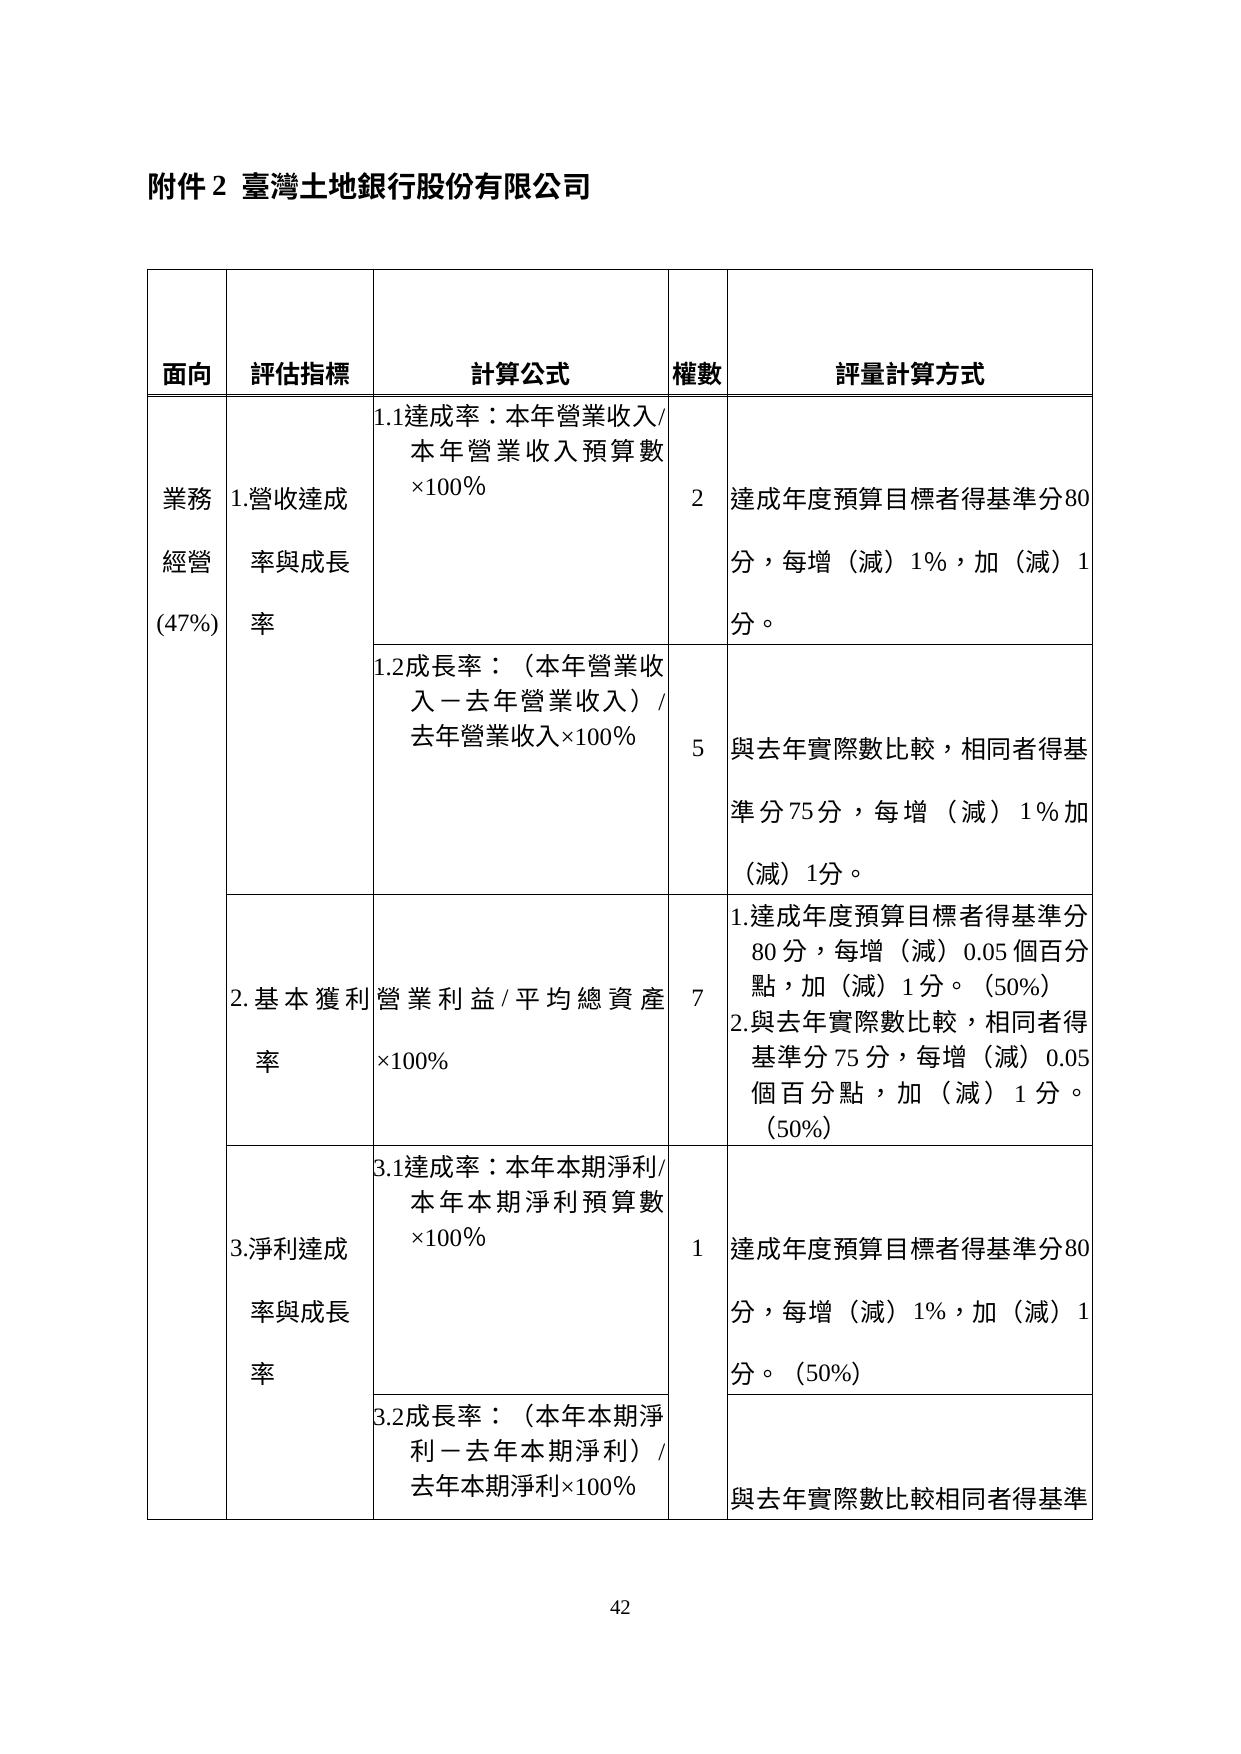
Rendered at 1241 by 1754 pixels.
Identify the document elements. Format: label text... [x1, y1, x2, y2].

table_cell 1.1達成率：本年營業收入/本年營業收入預算數×100％ [374, 397, 668, 643]
table_cell 達成年度預算目標者得基準分80分，每增（減）1％，加（減）1分。 [728, 397, 1092, 643]
table_cell 2.基本獲利率 [227, 895, 373, 1144]
table_cell 3.2成長率：（本年本期淨利－去年本期淨利）/去年本期淨利×100％ [374, 1395, 668, 1518]
table_cell 1.達成年度預算目標者得基準分80分，每增（減）0.05個百分點，加（減）1分。（50%） 2.與去年實際數比較，相同者得基準分75分，每增（減）0.05個百分點，加（減）1分。（50%） [728, 895, 1092, 1144]
table_header 計算公式 [374, 270, 668, 393]
table_header 面向 [148, 270, 226, 393]
table_cell 營業利益/平均總資產×100% [374, 895, 668, 1144]
table_cell 7 [669, 895, 727, 1144]
table_cell 與去年實際數比較相同者得基準 [728, 1395, 1092, 1518]
table_cell 3.淨利達成率與成長率 [227, 1146, 373, 1518]
table_cell 業務 經營 (47%) [148, 397, 226, 1518]
table_cell 3.1達成率：本年本期淨利/本年本期淨利預算數×100％ [374, 1146, 668, 1393]
table_header 評量計算方式 [728, 270, 1092, 393]
table_cell 1 [669, 1146, 727, 1518]
table_cell 1.2成長率：（本年營業收入－去年營業收入）/去年營業收入×100％ [374, 645, 668, 893]
table_cell 達成年度預算目標者得基準分80分，每增（減）1%，加（減）1分。（50%） [728, 1146, 1092, 1393]
table_cell 與去年實際數比較，相同者得基準分75分，每增（減）1％加（減）1分。 [728, 645, 1092, 893]
table_header 評估指標 [227, 270, 373, 393]
table_cell 2 [669, 397, 727, 643]
text 附件2 臺灣土地銀行股份有限公司 [148, 143, 1092, 206]
table_cell 1.營收達成率與成長率 [227, 397, 373, 893]
table_cell 5 [669, 645, 727, 893]
table_header 權數 [669, 270, 727, 393]
